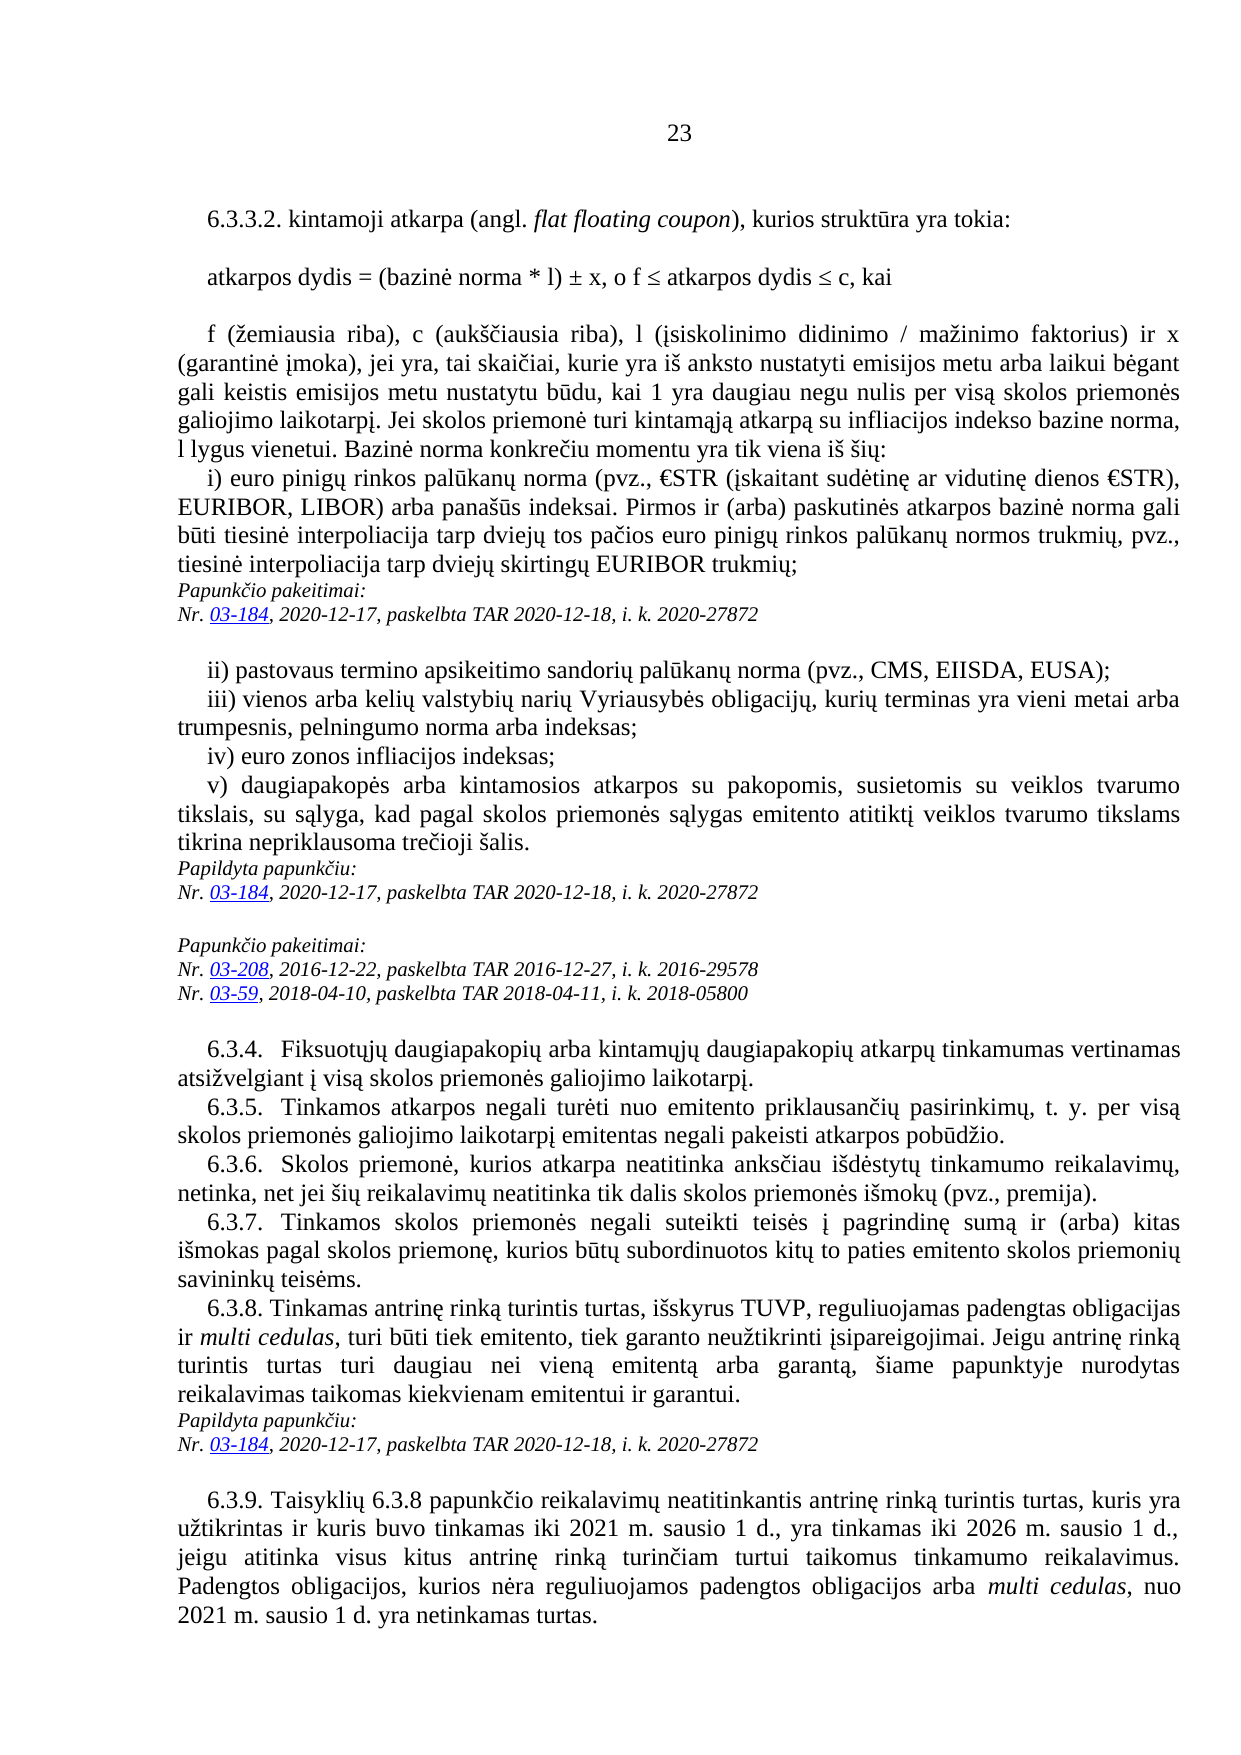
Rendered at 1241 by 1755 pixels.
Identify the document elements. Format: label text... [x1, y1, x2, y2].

text Nr. 03-184, 2020-12-17, paskelbta TAR 2020-12-18, i. k. 2020-27872 [177, 1432, 1181, 1456]
text ii) pastovaus termino apsikeitimo sandorių palūkanų norma (pvz., CMS, EIISDA, EUSA); [177, 655, 1181, 684]
text Papunkčio pakeitimai: [177, 578, 1181, 602]
text Papildyta papunkčiu: [177, 856, 1181, 880]
text v) daugiapakopės arba kintamosios atkarpos su pakopomis, susietomis su veiklos tvarumo tikslais, su sąlyga, kad pagal skolos priemonės sąlygas emitento atitiktį veiklos tvarumo tikslams tikrina nepriklausoma trečioji šalis. [177, 770, 1181, 856]
text iv) euro zonos infliacijos indeksas; [177, 741, 1181, 770]
text Nr. 03-184, 2020-12-17, paskelbta TAR 2020-12-18, i. k. 2020-27872 [177, 602, 1181, 626]
text Nr. 03-59, 2018-04-10, paskelbta TAR 2018-04-11, i. k. 2018-05800 [177, 981, 1181, 1005]
text 6.3.3.2. kintamoji atkarpa (angl. flat floating coupon), kurios struktūra yra tokia: [177, 204, 1181, 233]
text Papildyta papunkčiu: [177, 1408, 1181, 1432]
text f (žemiausia riba), c (aukščiausia riba), l (įsiskolinimo didinimo / mažinimo faktorius) ir x (garantinė įmoka), jei yra, tai skaičiai, kurie yra iš anksto nustatyti emisijos metu arba laikui bėgant gali keistis emisijos metu nustatytu būdu, kai 1 yra daugiau negu nulis per visą skolos priemonės galiojimo laikotarpį. Jei skolos priemonė turi kintamąją atkarpą su infliacijos indekso bazine norma, l lygus vienetui. Bazinė norma konkrečiu momentu yra tik viena iš šių: [177, 319, 1181, 463]
text atkarpos dydis = (bazinė norma * l) ± x, o f ≤ atkarpos dydis ≤ c, kai [177, 262, 1181, 291]
text Nr. 03-208, 2016-12-22, paskelbta TAR 2016-12-27, i. k. 2016-29578 [177, 957, 1181, 981]
text 6.3.9. Taisyklių 6.3.8 papunkčio reikalavimų neatitinkantis antrinę rinką turintis turtas, kuris yra užtikrintas ir kuris buvo tinkamas iki 2021 m. sausio 1 d., yra tinkamas iki 2026 m. sausio 1 d., jeigu atitinka visus kitus antrinę rinką turinčiam turtui taikomus tinkamumo reikalavimus. Padengtos obligacijos, kurios nėra reguliuojamos padengtos obligacijos arba multi cedulas, nuo 2021 m. sausio 1 d. yra netinkamas turtas. [177, 1485, 1181, 1628]
text 6.3.6. Skolos priemonė, kurios atkarpa neatitinka anksčiau išdėstytų tinkamumo reikalavimų, netinka, net jei šių reikalavimų neatitinka tik dalis skolos priemonės išmokų (pvz., premija). [177, 1149, 1181, 1207]
text Nr. 03-184, 2020-12-17, paskelbta TAR 2020-12-18, i. k. 2020-27872 [177, 880, 1181, 904]
text 6.3.4. Fiksuotųjų daugiapakopių arba kintamųjų daugiapakopių atkarpų tinkamumas vertinamas atsižvelgiant į visą skolos priemonės galiojimo laikotarpį. [177, 1034, 1181, 1092]
text iii) vienos arba kelių valstybių narių Vyriausybės obligacijų, kurių terminas yra vieni metai arba trumpesnis, pelningumo norma arba indeksas; [177, 684, 1181, 741]
text Papunkčio pakeitimai: [177, 933, 1181, 957]
text 6.3.5. Tinkamos atkarpos negali turėti nuo emitento priklausančių pasirinkimų, t. y. per visą skolos priemonės galiojimo laikotarpį emitentas negali pakeisti atkarpos pobūdžio. [177, 1092, 1181, 1149]
text 6.3.8. Tinkamas antrinę rinką turintis turtas, išskyrus TUVP, reguliuojamas padengtas obligacijas ir multi cedulas, turi būti tiek emitento, tiek garanto neužtikrinti įsipareigojimai. Jeigu antrinę rinką turintis turtas turi daugiau nei vieną emitentą arba garantą, šiame papunktyje nurodytas reikalavimas taikomas kiekvienam emitentui ir garantui. [177, 1293, 1181, 1408]
text 6.3.7. Tinkamos skolos priemonės negali suteikti teisės į pagrindinę sumą ir (arba) kitas išmokas pagal skolos priemonę, kurios būtų subordinuotos kitų to paties emitento skolos priemonių savininkų teisėms. [177, 1207, 1181, 1293]
text i) euro pinigų rinkos palūkanų norma (pvz., €STR (įskaitant sudėtinę ar vidutinę dienos €STR), EURIBOR, LIBOR) arba panašūs indeksai. Pirmos ir (arba) paskutinės atkarpos bazinė norma gali būti tiesinė interpoliacija tarp dviejų tos pačios euro pinigų rinkos palūkanų normos trukmių, pvz., tiesinė interpoliacija tarp dviejų skirtingų EURIBOR trukmių; [177, 463, 1181, 578]
